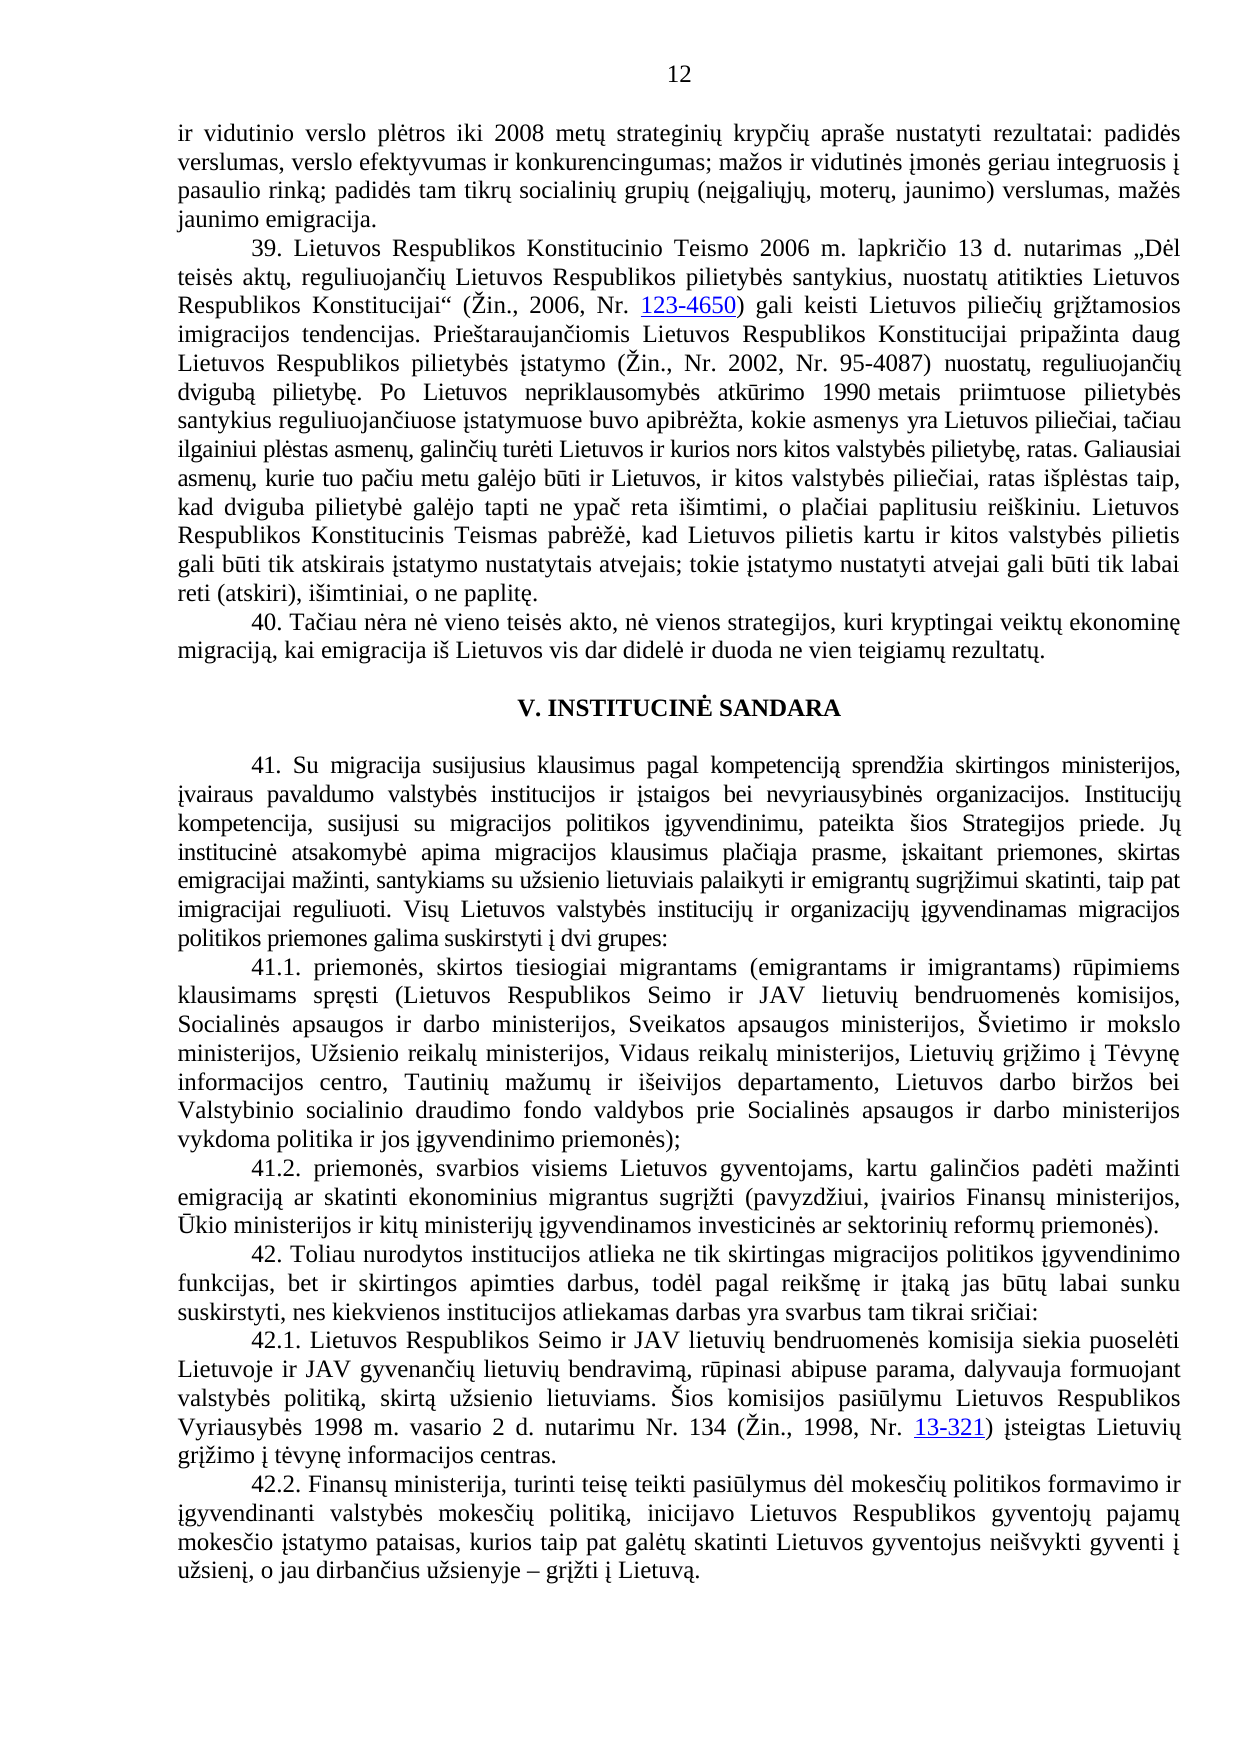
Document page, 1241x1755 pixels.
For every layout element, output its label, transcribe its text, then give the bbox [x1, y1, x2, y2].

text 42.1. Lietuvos Respublikos Seimo ir JAV lietuvių bendruomenės komisija siekia puoselėti Lietuvoje ir JAV gyvenančių lietuvių bendravimą, rūpinasi abipuse parama, dalyvauja formuojant valstybės politiką, skirtą užsienio lietuviams. Šios komisijos pasiūlymu Lietuvos Respublikos Vyriausybės 1998 m. vasario 2 d. nutarimu Nr. 134 (Žin., 1998, Nr. 13-321) įsteigtas Lietuvių grįžimo į tėvynę informacijos centras. [177, 1326, 1181, 1469]
text 41.2. priemonės, svarbios visiems Lietuvos gyventojams, kartu galinčios padėti mažinti emigraciją ar skatinti ekonominius migrantus sugrįžti (pavyzdžiui, įvairios Finansų ministerijos, Ūkio ministerijos ir kitų ministerijų įgyvendinamos investicinės ar sektorinių reformų priemonės). [177, 1153, 1181, 1239]
text 39. Lietuvos Respublikos Konstitucinio Teismo 2006 m. lapkričio 13 d. nutarimas „Dėl teisės aktų, reguliuojančių Lietuvos Respublikos pilietybės santykius, nuostatų atitikties Lietuvos Respublikos Konstitucijai“ (Žin., 2006, Nr. 123-4650) gali keisti Lietuvos piliečių grįžtamosios imigracijos tendencijas. Prieštaraujančiomis Lietuvos Respublikos Konstitucijai pripažinta daug Lietuvos Respublikos pilietybės įstatymo (Žin., Nr. 2002, Nr. 95-4087) nuostatų, reguliuojančių dvigubą pilietybę. Po Lietuvos nepriklausomybės atkūrimo 1990 metais priimtuose pilietybės santykius reguliuojančiuose įstatymuose buvo apibrėžta, kokie asmenys yra Lietuvos piliečiai, tačiau ilgainiui plėstas asmenų, galinčių turėti Lietuvos ir kurios nors kitos valstybės pilietybę, ratas. Galiausiai asmenų, kurie tuo pačiu metu galėjo būti ir Lietuvos, ir kitos valstybės piliečiai, ratas išplėstas taip, kad dviguba pilietybė galėjo tapti ne ypač reta išimtimi, o plačiai paplitusiu reiškiniu. Lietuvos Respublikos Konstitucinis Teismas pabrėžė, kad Lietuvos pilietis kartu ir kitos valstybės pilietis gali būti tik atskirais įstatymo nustatytais atvejais; tokie įstatymo nustatyti atvejai gali būti tik labai reti (atskiri), išimtiniai, o ne paplitę. [177, 233, 1181, 607]
text 42.2. Finansų ministerija, turinti teisę teikti pasiūlymus dėl mokesčių politikos formavimo ir įgyvendinanti valstybės mokesčių politiką, inicijavo Lietuvos Respublikos gyventojų pajamų mokesčio įstatymo pataisas, kurios taip pat galėtų skatinti Lietuvos gyventojus neišvykti gyventi į užsienį, o jau dirbančius užsienyje – grįžti į Lietuvą. [177, 1469, 1181, 1584]
text 40. Tačiau nėra nė vieno teisės akto, nė vienos strategijos, kuri kryptingai veiktų ekonominę migraciją, kai emigracija iš Lietuvos vis dar didelė ir duoda ne vien teigiamų rezultatų. [177, 607, 1181, 664]
text 41.1. priemonės, skirtos tiesiogiai migrantams (emigrantams ir imigrantams) rūpimiems klausimams spręsti (Lietuvos Respublikos Seimo ir JAV lietuvių bendruomenės komisijos, Socialinės apsaugos ir darbo ministerijos, Sveikatos apsaugos ministerijos, Švietimo ir mokslo ministerijos, Užsienio reikalų ministerijos, Vidaus reikalų ministerijos, Lietuvių grįžimo į Tėvynę informacijos centro, Tautinių mažumų ir išeivijos departamento, Lietuvos darbo biržos bei Valstybinio socialinio draudimo fondo valdybos prie Socialinės apsaugos ir darbo ministerijos vykdoma politika ir jos įgyvendinimo priemonės); [177, 952, 1181, 1153]
text ir vidutinio verslo plėtros iki 2008 metų strateginių krypčių apraše nustatyti rezultatai: padidės verslumas, verslo efektyvumas ir konkurencingumas; mažos ir vidutinės įmonės geriau integruosis į pasaulio rinką; padidės tam tikrų socialinių grupių (neįgaliųjų, moterų, jaunimo) verslumas, mažės jaunimo emigracija. [177, 118, 1181, 233]
text 42. Toliau nurodytos institucijos atlieka ne tik skirtingas migracijos politikos įgyvendinimo funkcijas, bet ir skirtingos apimties darbus, todėl pagal reikšmę ir įtaką jas būtų labai sunku suskirstyti, nes kiekvienos institucijos atliekamas darbas yra svarbus tam tikrai sričiai: [177, 1239, 1181, 1326]
text 41. Su migracija susijusius klausimus pagal kompetenciją sprendžia skirtingos ministerijos, įvairaus pavaldumo valstybės institucijos ir įstaigos bei nevyriausybinės organizacijos. Institucijų kompetencija, susijusi su migracijos politikos įgyvendinimu, pateikta šios Strategijos priede. Jų institucinė atsakomybė apima migracijos klausimus plačiąja prasme, įskaitant priemones, skirtas emigracijai mažinti, santykiams su užsienio lietuviais palaikyti ir emigrantų sugrįžimui skatinti, taip pat imigracijai reguliuoti. Visų Lietuvos valstybės institucijų ir organizacijų įgyvendinamas migracijos politikos priemones galima suskirstyti į dvi grupes: [177, 751, 1181, 952]
text V. INSTITUCINĖ SANDARA [177, 693, 1181, 722]
